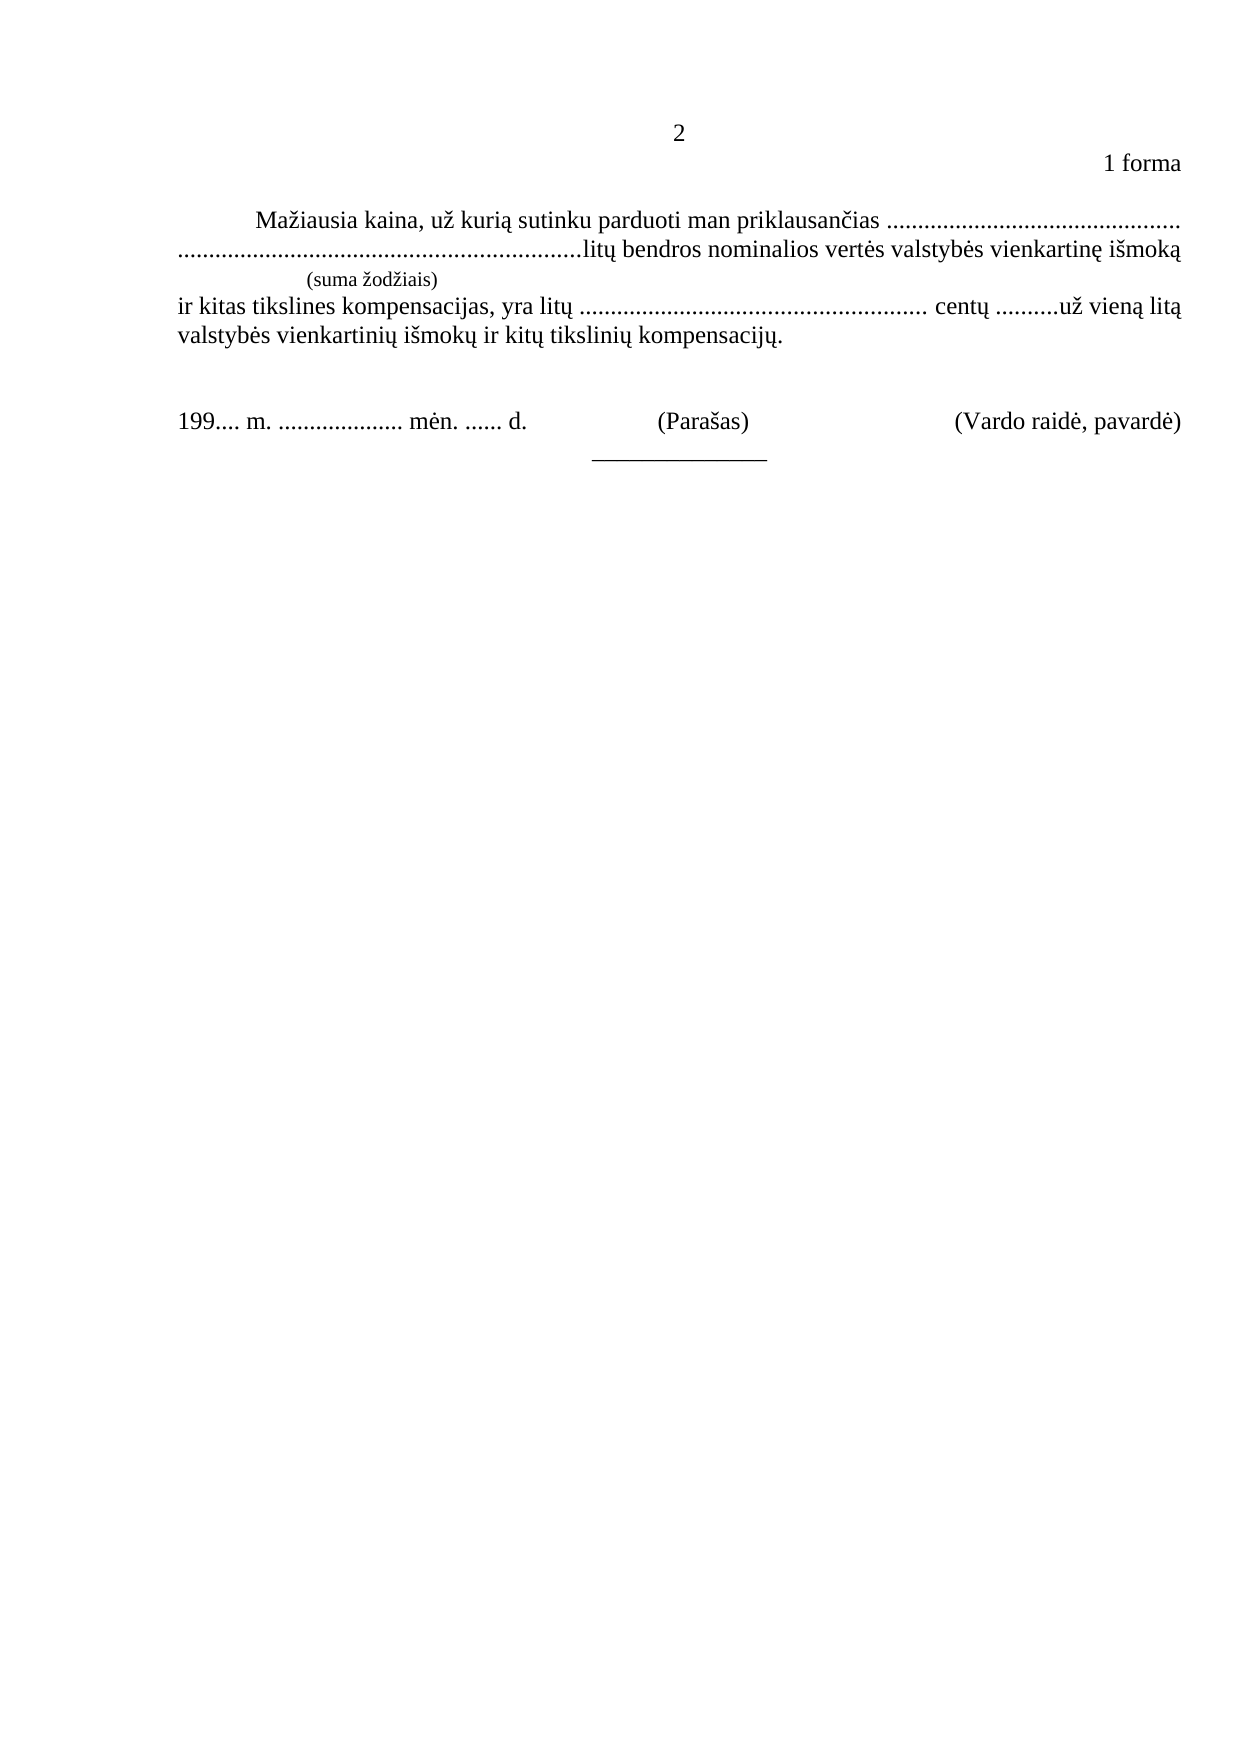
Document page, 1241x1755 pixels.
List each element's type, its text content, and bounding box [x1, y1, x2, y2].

text (suma žodžiais) [177, 263, 1181, 291]
text valstybės vienkartinių išmokų ir kitų tikslinių kompensacijų. [177, 320, 1181, 349]
text ir kitas tikslines kompensacijas, yra litų centų už vieną litą [177, 291, 1181, 320]
text ______________ [177, 435, 1181, 464]
text litų bendros nominalios vertės valstybės vienkartinę išmoką [177, 234, 1181, 263]
text Mažiausia kaina, už kurią sutinku parduoti man priklausančias [177, 205, 1181, 234]
text 1 forma [177, 148, 1181, 176]
text 199.... m. .................... mėn. ...... d. (Parašas) (Vardo raidė, pavardė) [177, 406, 1181, 435]
